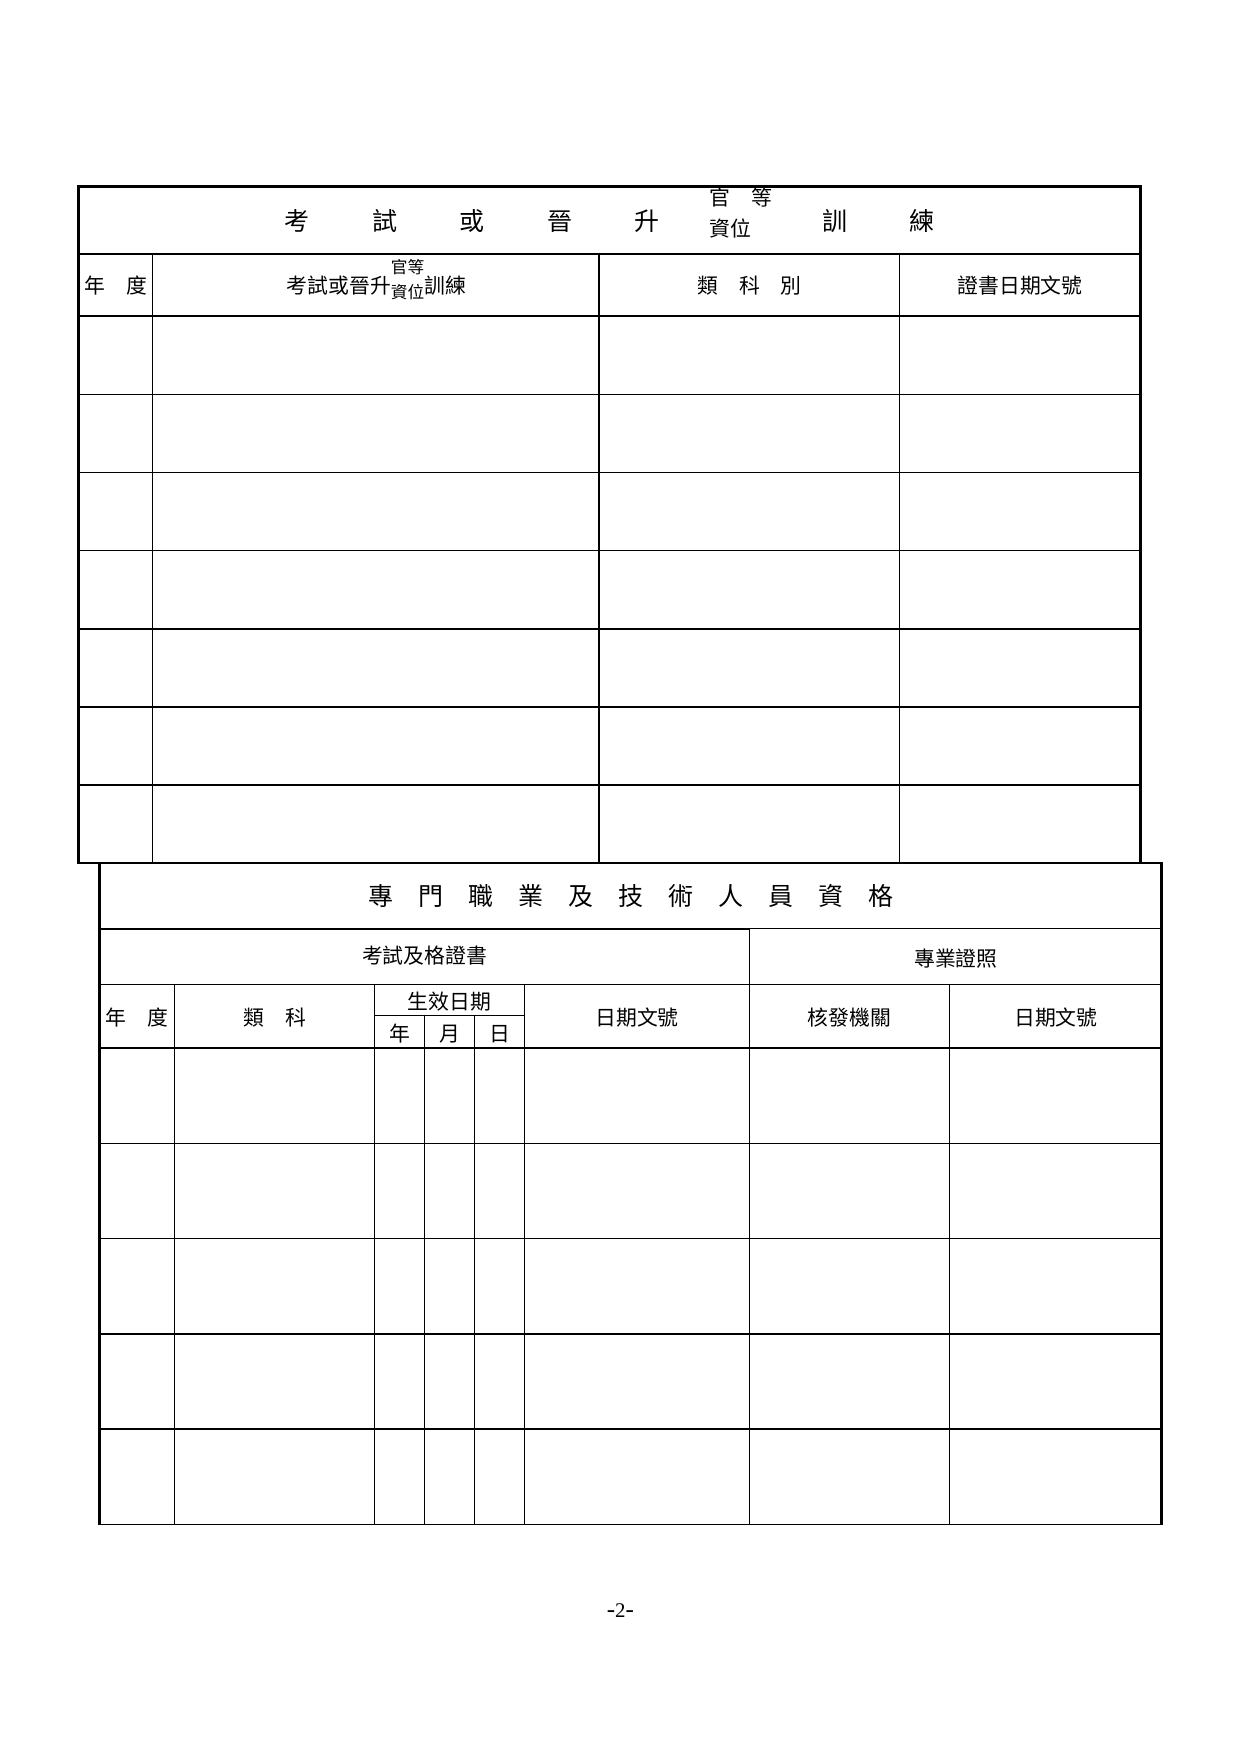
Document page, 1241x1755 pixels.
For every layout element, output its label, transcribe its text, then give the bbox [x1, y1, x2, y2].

table_cell [1142, 628, 1162, 706]
table_cell [153, 473, 598, 550]
table_cell [1142, 706, 1162, 784]
table_cell [900, 630, 1139, 706]
table_cell [80, 395, 152, 472]
table_cell [600, 317, 899, 393]
table_cell [175, 1049, 374, 1142]
table_cell 日期文號 [950, 985, 1160, 1047]
table_cell [525, 1049, 749, 1142]
table_cell 類 科 [175, 985, 374, 1047]
table_cell [525, 1335, 749, 1428]
table_cell [425, 1049, 474, 1142]
table_cell [175, 1430, 374, 1524]
table_cell 專業證照 [750, 929, 1160, 984]
table_cell [525, 1144, 749, 1238]
table_cell 考試或晉升官等資位訓練 [153, 255, 598, 315]
table_cell [153, 630, 598, 706]
table_cell [750, 1430, 949, 1524]
table_cell [425, 1144, 474, 1238]
table_cell [950, 1144, 1160, 1238]
table_cell [375, 1430, 424, 1524]
table_cell [79, 1333, 98, 1428]
table_cell [900, 786, 1139, 862]
table_cell [153, 786, 598, 862]
table_cell [80, 786, 152, 862]
table_cell [950, 1049, 1160, 1142]
table_cell [80, 317, 152, 393]
table_cell [79, 984, 98, 1015]
table_cell [375, 1239, 424, 1333]
table_cell 證書日期文號 [900, 255, 1139, 315]
table_cell [900, 317, 1139, 393]
table_header [1142, 185, 1162, 253]
table_cell [750, 1239, 949, 1333]
table_cell [375, 1144, 424, 1238]
table_cell 核發機關 [750, 985, 949, 1047]
table_cell [375, 1335, 424, 1428]
table_cell [80, 551, 152, 628]
table_cell [900, 551, 1139, 628]
table_cell [153, 708, 598, 784]
table_cell [900, 395, 1139, 472]
table_cell [175, 1144, 374, 1238]
table_cell [425, 1239, 474, 1333]
table_cell [950, 1430, 1160, 1524]
table_cell [1142, 315, 1162, 393]
table_cell [475, 1144, 524, 1238]
table_cell [153, 395, 598, 472]
table_cell [101, 1335, 174, 1428]
table_header 考 試 或 晉 升 官 等資位 訓 練 [80, 188, 1139, 253]
table_cell [79, 1047, 98, 1142]
table_cell [79, 864, 98, 928]
table_cell [175, 1239, 374, 1333]
table_cell 日期文號 [525, 985, 749, 1047]
table_cell [475, 1049, 524, 1142]
table_cell [375, 1049, 424, 1142]
table_cell [1142, 253, 1162, 315]
table_cell [900, 708, 1139, 784]
table_cell 年 [375, 1016, 424, 1047]
table_cell [79, 1238, 98, 1333]
table_cell 年 度 [80, 255, 152, 315]
table_cell 類 科 別 [600, 255, 899, 315]
table_cell [101, 1430, 174, 1524]
table_cell [600, 551, 899, 628]
table_cell 生效日期 [375, 985, 524, 1015]
table_cell [1142, 784, 1162, 862]
table_cell 考試及格證書 [101, 930, 749, 984]
table_cell [525, 1239, 749, 1333]
table_cell [950, 1239, 1160, 1333]
table_cell [525, 1430, 749, 1524]
table_cell [80, 630, 152, 706]
table_cell [475, 1430, 524, 1524]
table_cell [153, 317, 598, 393]
table_cell [425, 1335, 474, 1428]
table_cell [900, 473, 1139, 550]
table_cell 專 門 職 業 及 技 術 人 員 資 格 [101, 864, 1160, 928]
table_cell [475, 1335, 524, 1428]
table_cell [475, 1239, 524, 1333]
table_cell [1142, 472, 1162, 550]
table_cell [750, 1144, 949, 1238]
table_cell [101, 1049, 174, 1142]
table_cell [1142, 394, 1162, 472]
table_cell [80, 473, 152, 550]
table_cell 日 [475, 1016, 524, 1047]
table_cell [425, 1430, 474, 1524]
table_cell [600, 630, 899, 706]
table_cell 年 度 [101, 985, 174, 1047]
table_cell [600, 473, 899, 550]
table_cell [950, 1335, 1160, 1428]
table_cell [600, 708, 899, 784]
table_cell [600, 395, 899, 472]
table_cell [175, 1335, 374, 1428]
table_cell [750, 1049, 949, 1142]
table_cell 月 [425, 1016, 474, 1047]
table_cell [153, 551, 598, 628]
table_cell [101, 1239, 174, 1333]
table_cell [1142, 550, 1162, 628]
table_cell [79, 1015, 98, 1047]
table_cell [600, 786, 899, 862]
table_cell [79, 1428, 98, 1524]
table_cell [750, 1335, 949, 1428]
table_cell [79, 1143, 98, 1238]
table_cell [80, 708, 152, 784]
table_cell [79, 928, 98, 984]
table_cell [101, 1144, 174, 1238]
